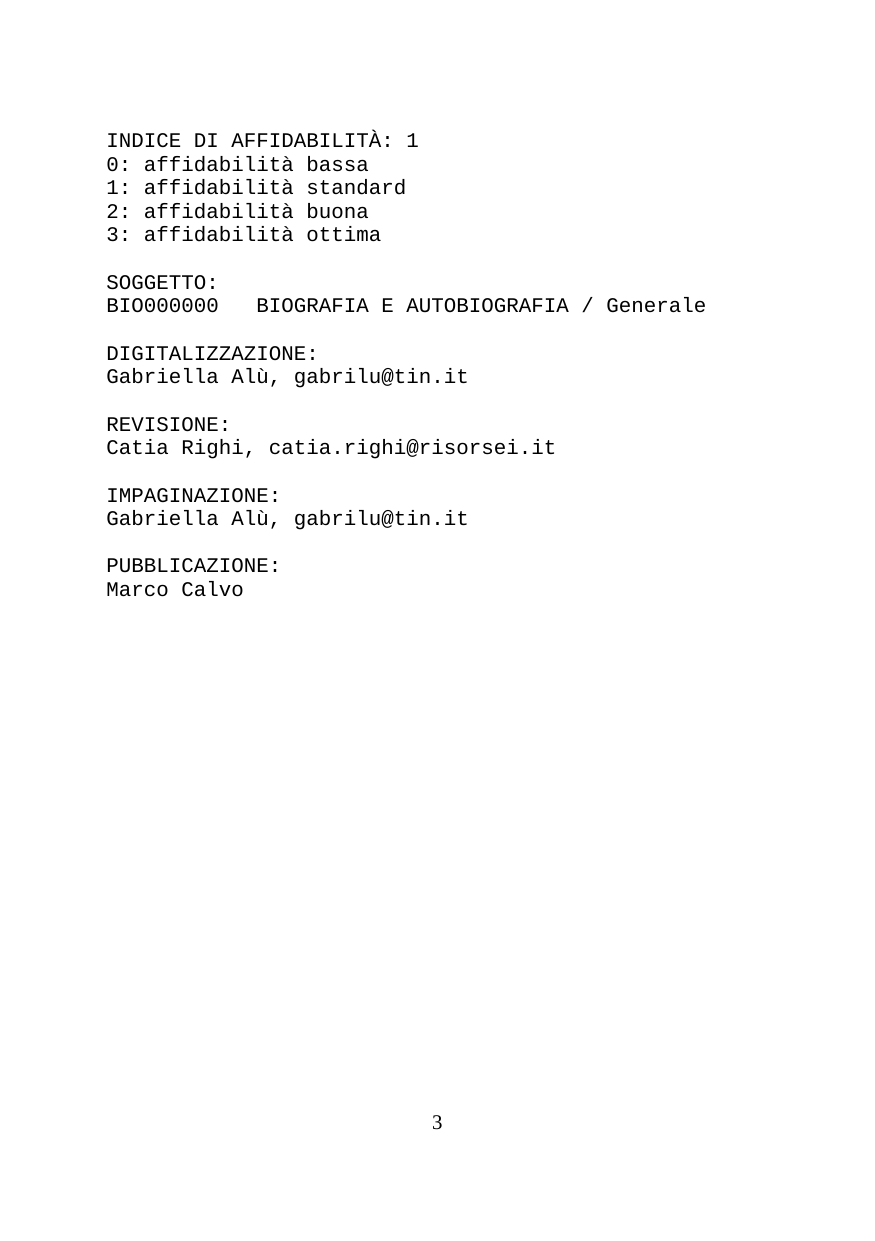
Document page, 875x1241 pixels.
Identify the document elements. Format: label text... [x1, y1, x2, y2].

text IMPAGINAZIONE: [106, 484, 768, 508]
text 3: affidabilità ottima [106, 224, 768, 248]
text Catia Righi, catia.righi@risorsei.it [106, 437, 768, 461]
text INDICE DI AFFIDABILITÀ: 1 [106, 130, 768, 153]
text PUBBLICAZIONE: [106, 556, 768, 579]
text BIO000000 BIOGRAFIA E AUTOBIOGRAFIA / Generale [106, 295, 768, 319]
text 1: affidabilità standard [106, 177, 768, 201]
text Gabriella Alù, gabrilu@tin.it [106, 366, 768, 390]
text DIGITALIZZAZIONE: [106, 343, 768, 366]
text SOGGETTO: [106, 272, 768, 295]
text 2: affidabilità buona [106, 201, 768, 224]
text Marco Calvo [106, 579, 768, 603]
text Gabriella Alù, gabrilu@tin.it [106, 508, 768, 532]
text REVISIONE: [106, 414, 768, 437]
text 0: affidabilità bassa [106, 153, 768, 177]
